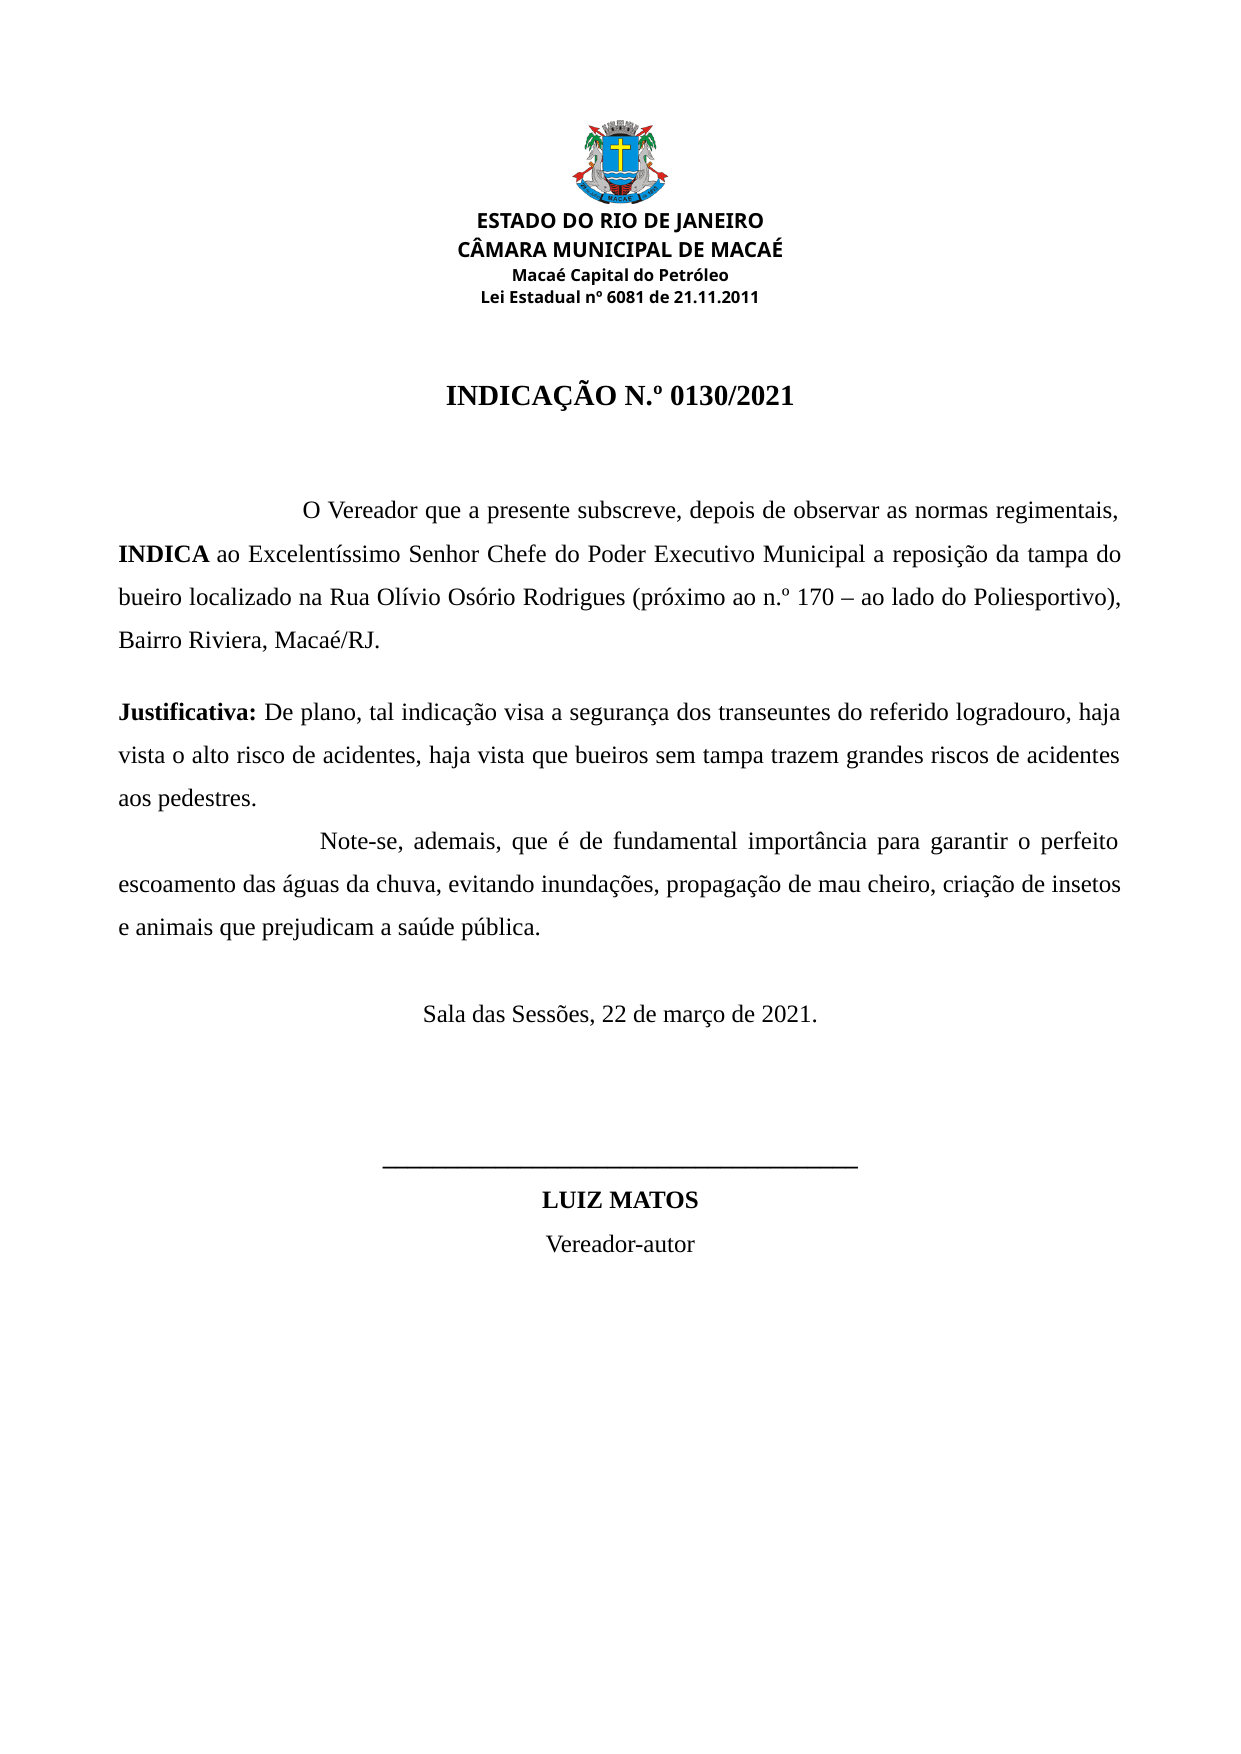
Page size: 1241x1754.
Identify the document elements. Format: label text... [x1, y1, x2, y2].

text Justificativa: De plano, tal indicação visa a segurança dos transeuntes do referido logradouro, haja vista o alto risco de acidentes, haja vista que bueiros sem tampa trazem grandes riscos de acidentes aos pedestres. [118, 697, 1122, 812]
text INDICAÇÃO N.º 0130/2021 [118, 378, 1122, 412]
text LUIZ MATOS [118, 1186, 1122, 1214]
text Vereador-autor [118, 1229, 1122, 1257]
text Sala das Sessões, 22 de março de 2021. [118, 999, 1122, 1027]
text Note-se, ademais, que é de fundamental importância para garantir o perfeito escoamento das águas da chuva, evitando inundações, propagação de mau cheiro, criação de insetos e animais que prejudicam a saúde pública. [118, 826, 1122, 941]
text ESTADO DO RIO DE JANEIRO [118, 206, 1122, 235]
text Lei Estadual nº 6081 de 21.11.2011 [118, 286, 1122, 309]
text O Vereador que a presente subscreve, depois de observar as normas regimentais, INDICA ao Excelentíssimo Senhor Chefe do Poder Executivo Municipal a reposição da tampa do bueiro localizado na Rua Olívio Osório Rodrigues (próximo ao n.º 170 – ao lado do Poliesportivo), Bairro Riviera, Macaé/RJ. [118, 496, 1122, 654]
text Macaé Capital do Petróleo [118, 263, 1122, 286]
text CÂMARA MUNICIPAL DE MACAÉ [118, 235, 1122, 263]
text ______________________________________ [118, 1142, 1122, 1171]
